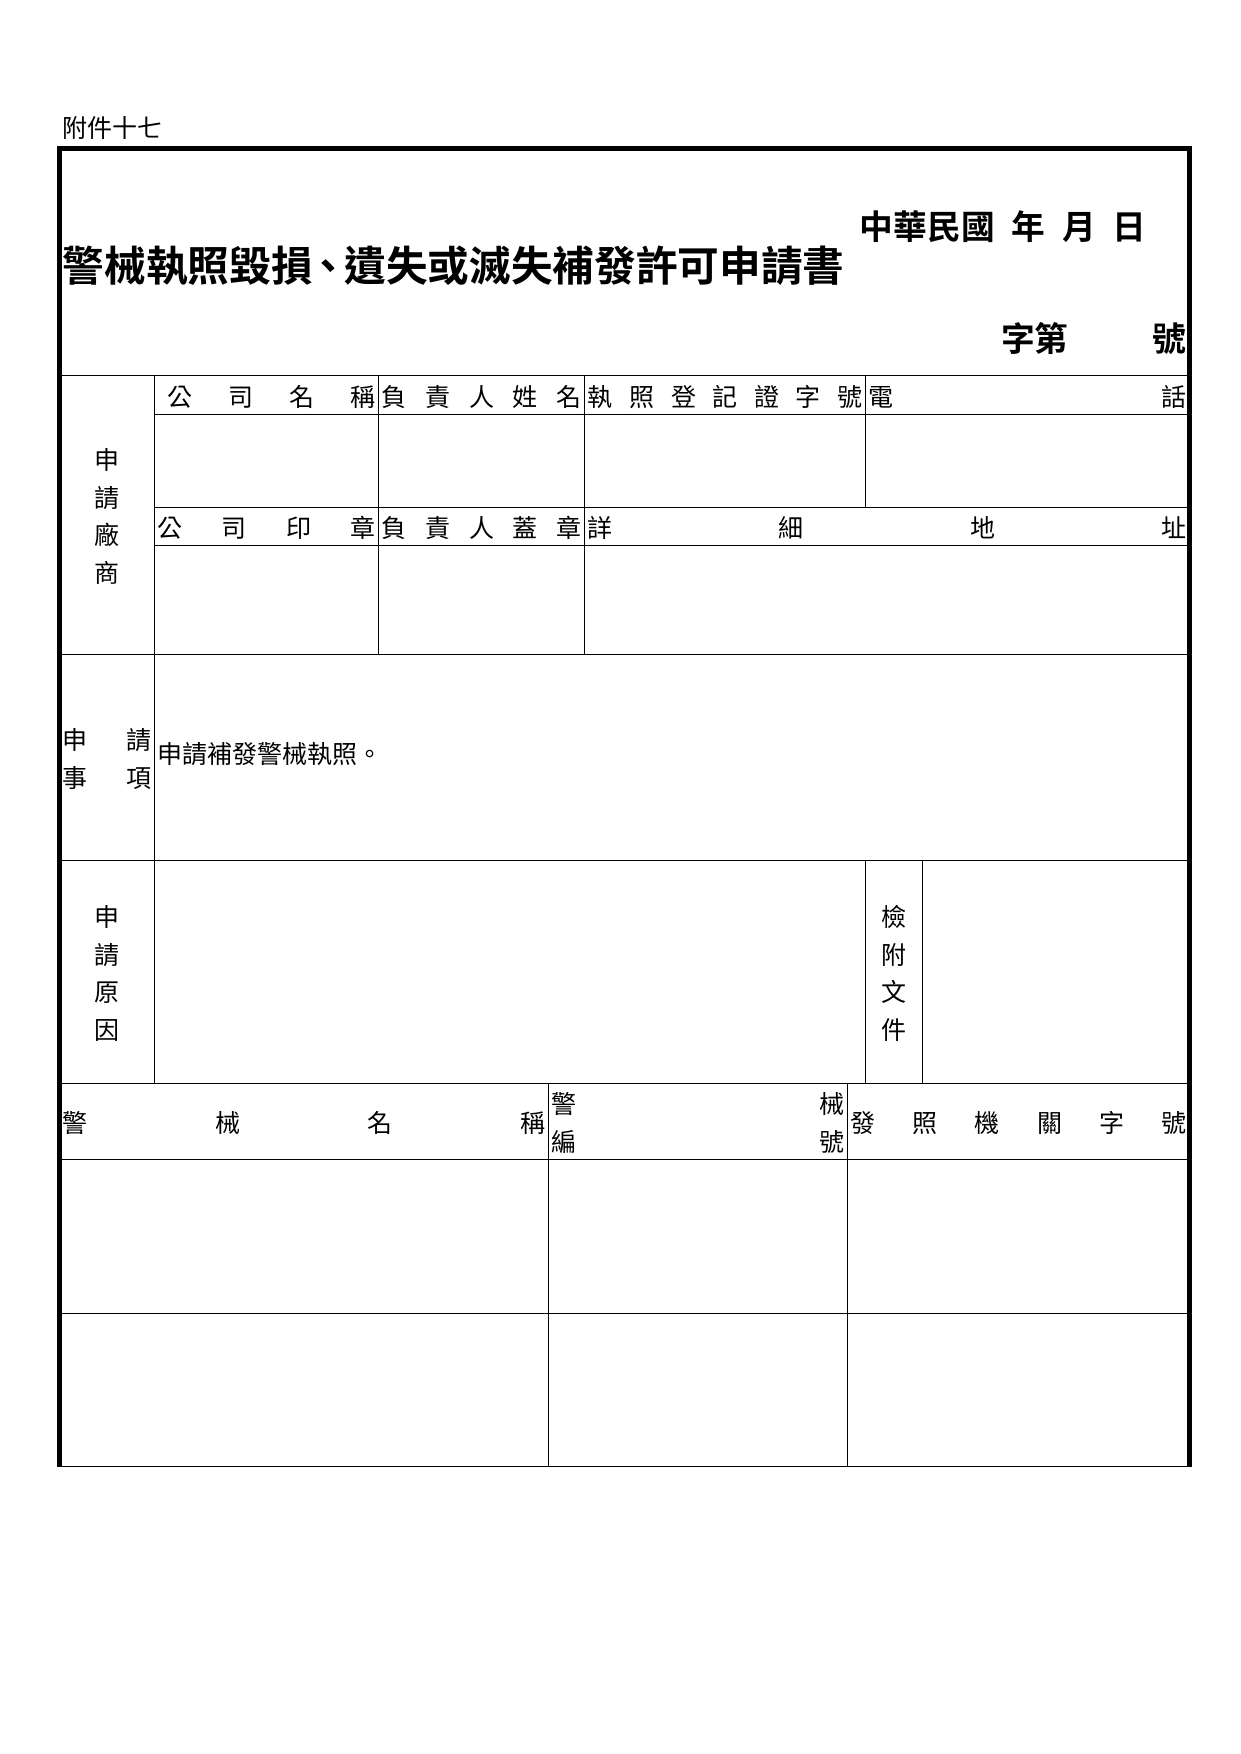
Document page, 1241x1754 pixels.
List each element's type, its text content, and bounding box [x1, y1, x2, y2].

table_cell 檢 附 文 件 [866, 861, 922, 1083]
table_cell [585, 546, 1187, 654]
table_header 警械執照毀損、遺失或滅失補發許可申請書 [62, 151, 847, 375]
table_cell 公司名稱 [155, 376, 378, 414]
table_cell 申請補發警械執照。 [155, 655, 1187, 860]
table_cell 詳細地址 [585, 508, 1187, 545]
table_cell 申請 事項 [62, 655, 154, 860]
table_cell 發照機關字號 [848, 1084, 1187, 1159]
table_header 中華民國 年 月 日 字第 號 [847, 151, 1187, 375]
table_cell [585, 415, 865, 507]
table_cell [549, 1160, 847, 1313]
table_cell [155, 861, 865, 1083]
table_cell [848, 1160, 1187, 1313]
table_cell [155, 415, 378, 507]
table_cell [549, 1314, 847, 1466]
table_cell [923, 861, 1187, 1083]
table_cell [379, 546, 584, 654]
table_cell [62, 1314, 548, 1466]
table_cell 申 請 原 因 [62, 861, 154, 1083]
table_cell [379, 415, 584, 507]
table_cell [155, 546, 378, 654]
table_cell 公司印章 [155, 508, 378, 545]
table_cell [62, 1160, 548, 1313]
table_cell 警械 編號 [549, 1084, 847, 1159]
text 附件十七 [62, 108, 1122, 146]
table_cell 申 請 廠 商 [62, 376, 154, 654]
table_cell [848, 1314, 1187, 1466]
table_cell 電話 [866, 376, 1187, 414]
table_cell 負責人蓋章 [379, 508, 584, 545]
table_cell 警械名稱 [62, 1084, 548, 1159]
table_cell [866, 415, 1187, 507]
table_cell 執照登記證字號 [585, 376, 865, 414]
table_cell 負責人姓名 [379, 376, 584, 414]
